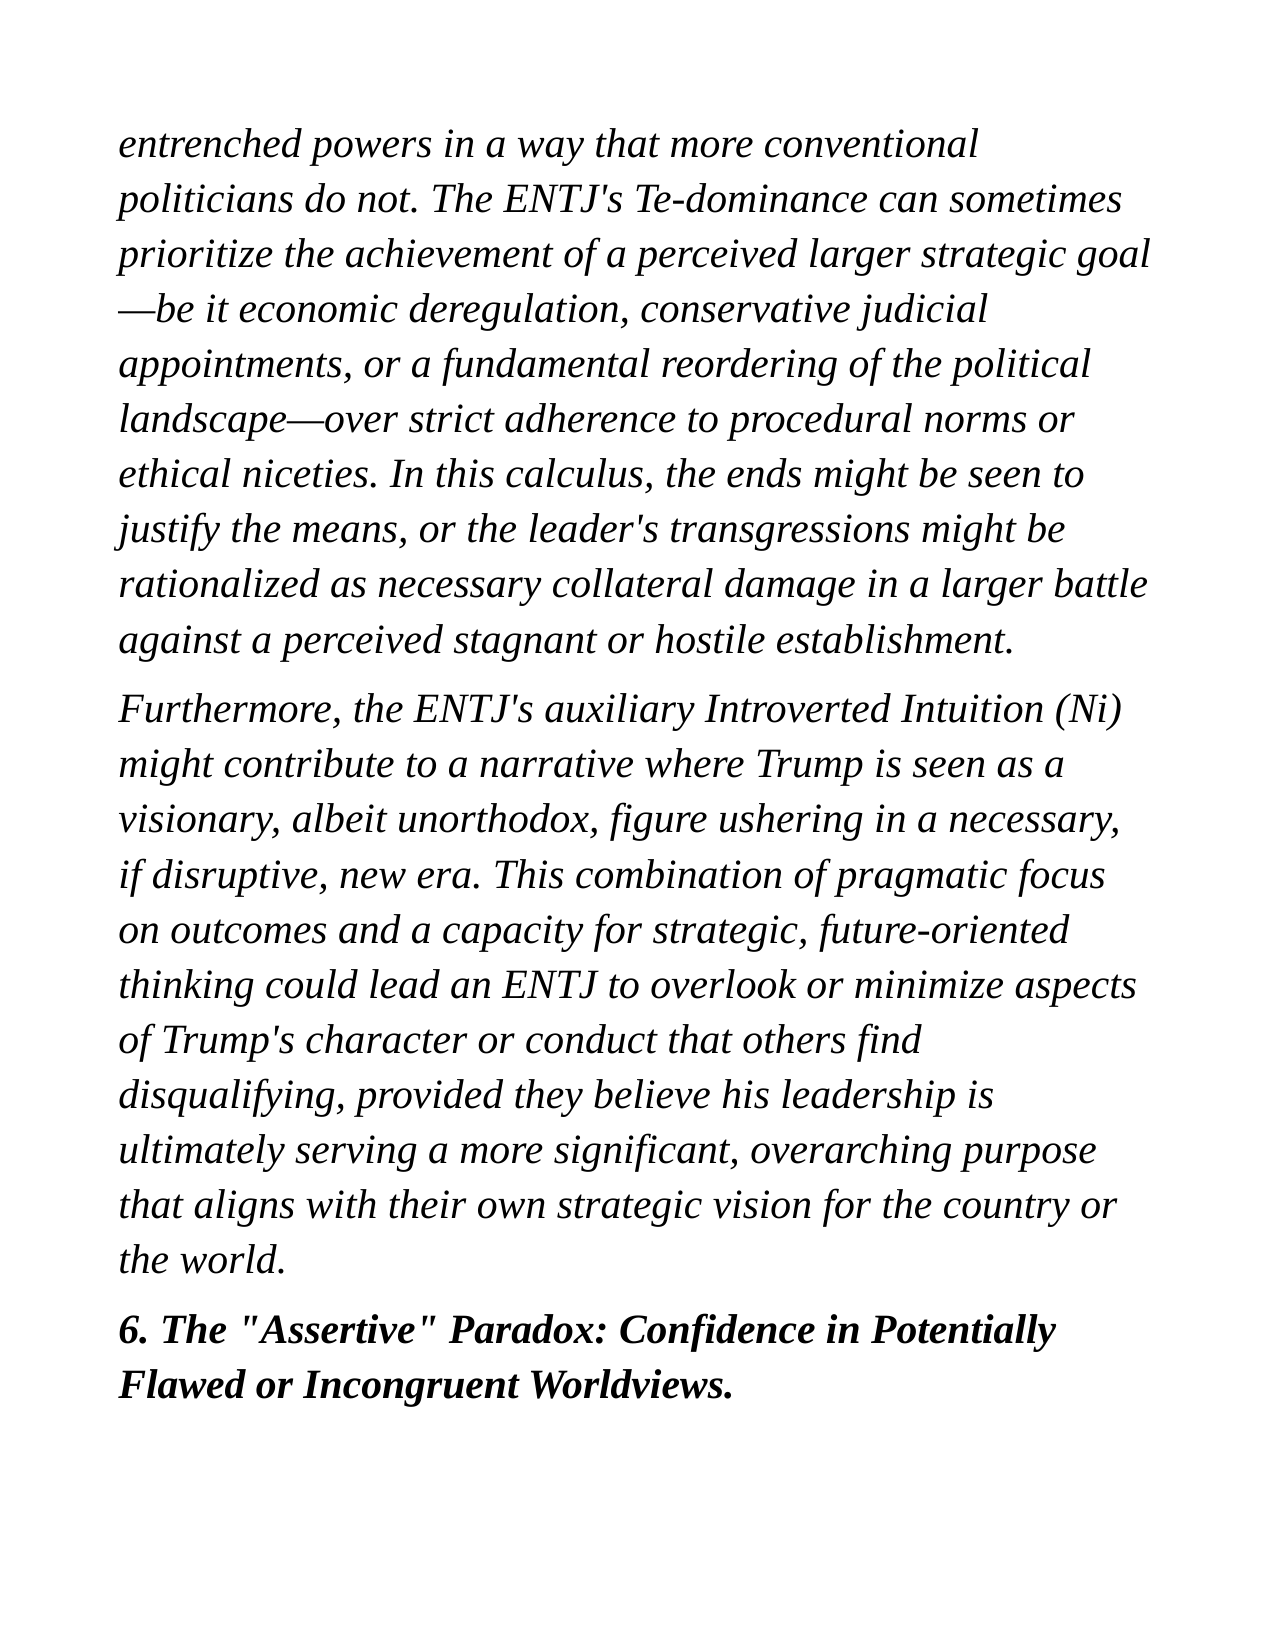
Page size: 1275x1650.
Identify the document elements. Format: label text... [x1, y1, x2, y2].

text 6. The "Assertive" Paradox: Confidence in Potentially Flawed or Incongruent Worldviews. [118, 1304, 1157, 1407]
text Furthermore, the ENTJ's auxiliary Introverted Intuition (Ni) might contribute to a narrative where Trump is seen as a visionary, albeit unorthodox, figure ushering in a necessary, if disruptive, new era. This combination of pragmatic focus on outcomes and a capacity for strategic, future-oriented thinking could lead an ENTJ to overlook or minimize aspects of Trump's character or conduct that others find disqualifying, provided they believe his leadership is ultimately serving a more significant, overarching purpose that aligns with their own strategic vision for the country or the world. [118, 684, 1157, 1283]
text entrenched powers in a way that more conventional politicians do not. The ENTJ's Te-dominance can sometimes prioritize the achievement of a perceived larger strategic goal—be it economic deregulation, conservative judicial appointments, or a fundamental reordering of the political landscape—over strict adherence to procedural norms or ethical niceties. In this calculus, the ends might be seen to justify the means, or the leader's transgressions might be rationalized as necessary collateral damage in a larger battle against a perceived stagnant or hostile establishment. [118, 118, 1157, 662]
